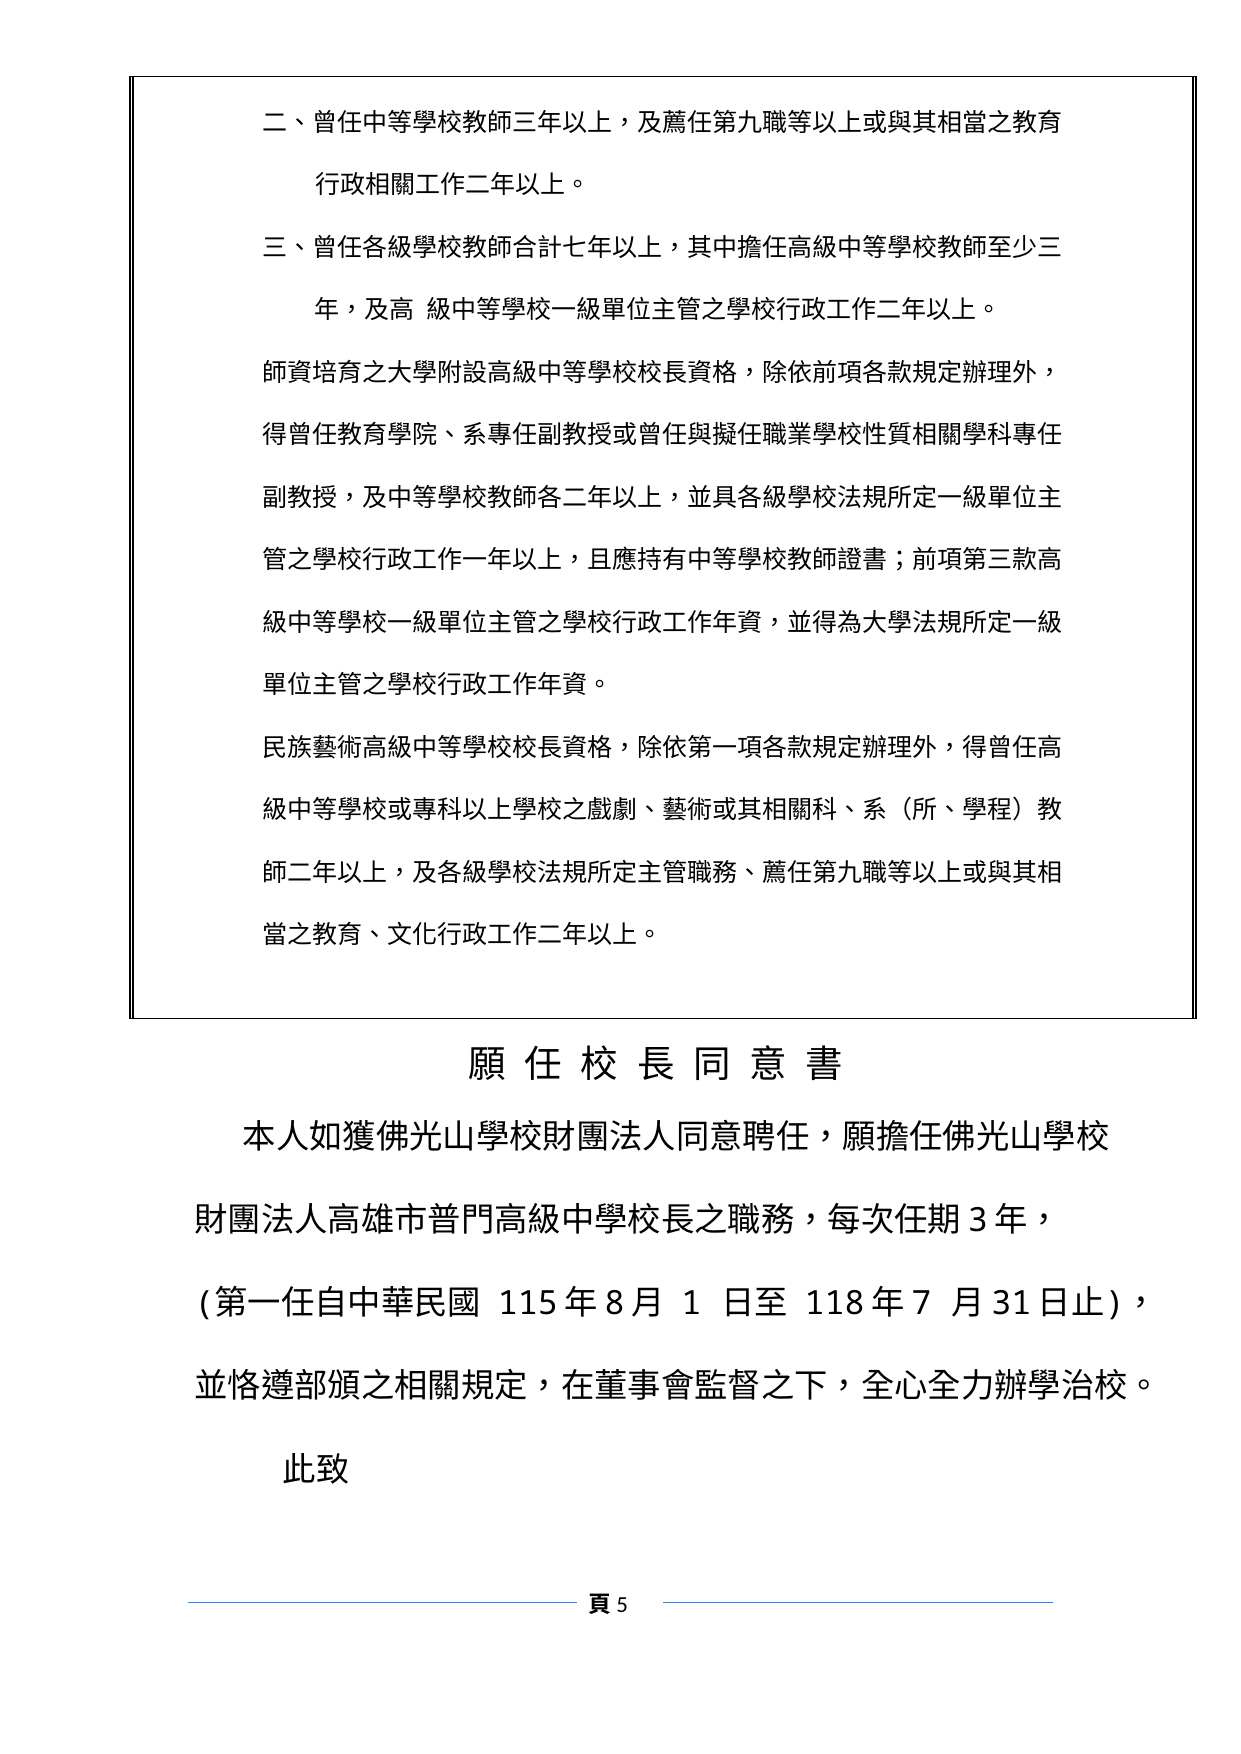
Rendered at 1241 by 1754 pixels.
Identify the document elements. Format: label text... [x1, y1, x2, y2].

table_cell [134, 77, 1192, 1018]
table_cell [1180, 1019, 1194, 1498]
table_cell 願 任 校 長 同 意 書 本人如獲佛光山學校財團法人同意聘任，願擔任佛光山學校 財團法人高雄市普門高級中學校長之職務，每次任期3年， (第一任自中華民國 115年8月 1 日至 118年7 月31日止)， 並恪遵部頒之相關規定，在董事會監督之下，全心全力辦學治校。 此致 [131, 1019, 1180, 1498]
table_header 二、曾任中等學校教師三年以上，及薦任第九職等以上或與其相當之教育行政相關工作二年以上。 三、曾任各級學校教師合計七年以上，其中擔任高級中等學校教師至少三年，及高 級中等學校一級單位主管之學校行政工作二年以上。 師資培育之大學附設高級中等學校校長資格，除依前項各款規定辦理外，得曾任教育學院、系專任副教授或曾任與擬任職業學校性質相關學科專任副教授，及中等學校教師各二年以上，並具各級學校法規所定一級單位主管之學校行政工作一年以上，且應持有中等學校教師證書；前項第三款高級中等學校一級單位主管之學校行政工作年資，並得為大學法規所定一級單位主管之學校行政工作年資。 民族藝術高級中等學校校長資格，除依第一項各款規定辦理外，得曾任高級中等學校或專科以上學校之戲劇、藝術或其相關科、系（所、學程）教師二年以上，及各級學校法規所定主管職務、薦任第九職等以上或與其相當之教育、文化行政工作二年以上。 [261, 77, 1065, 955]
